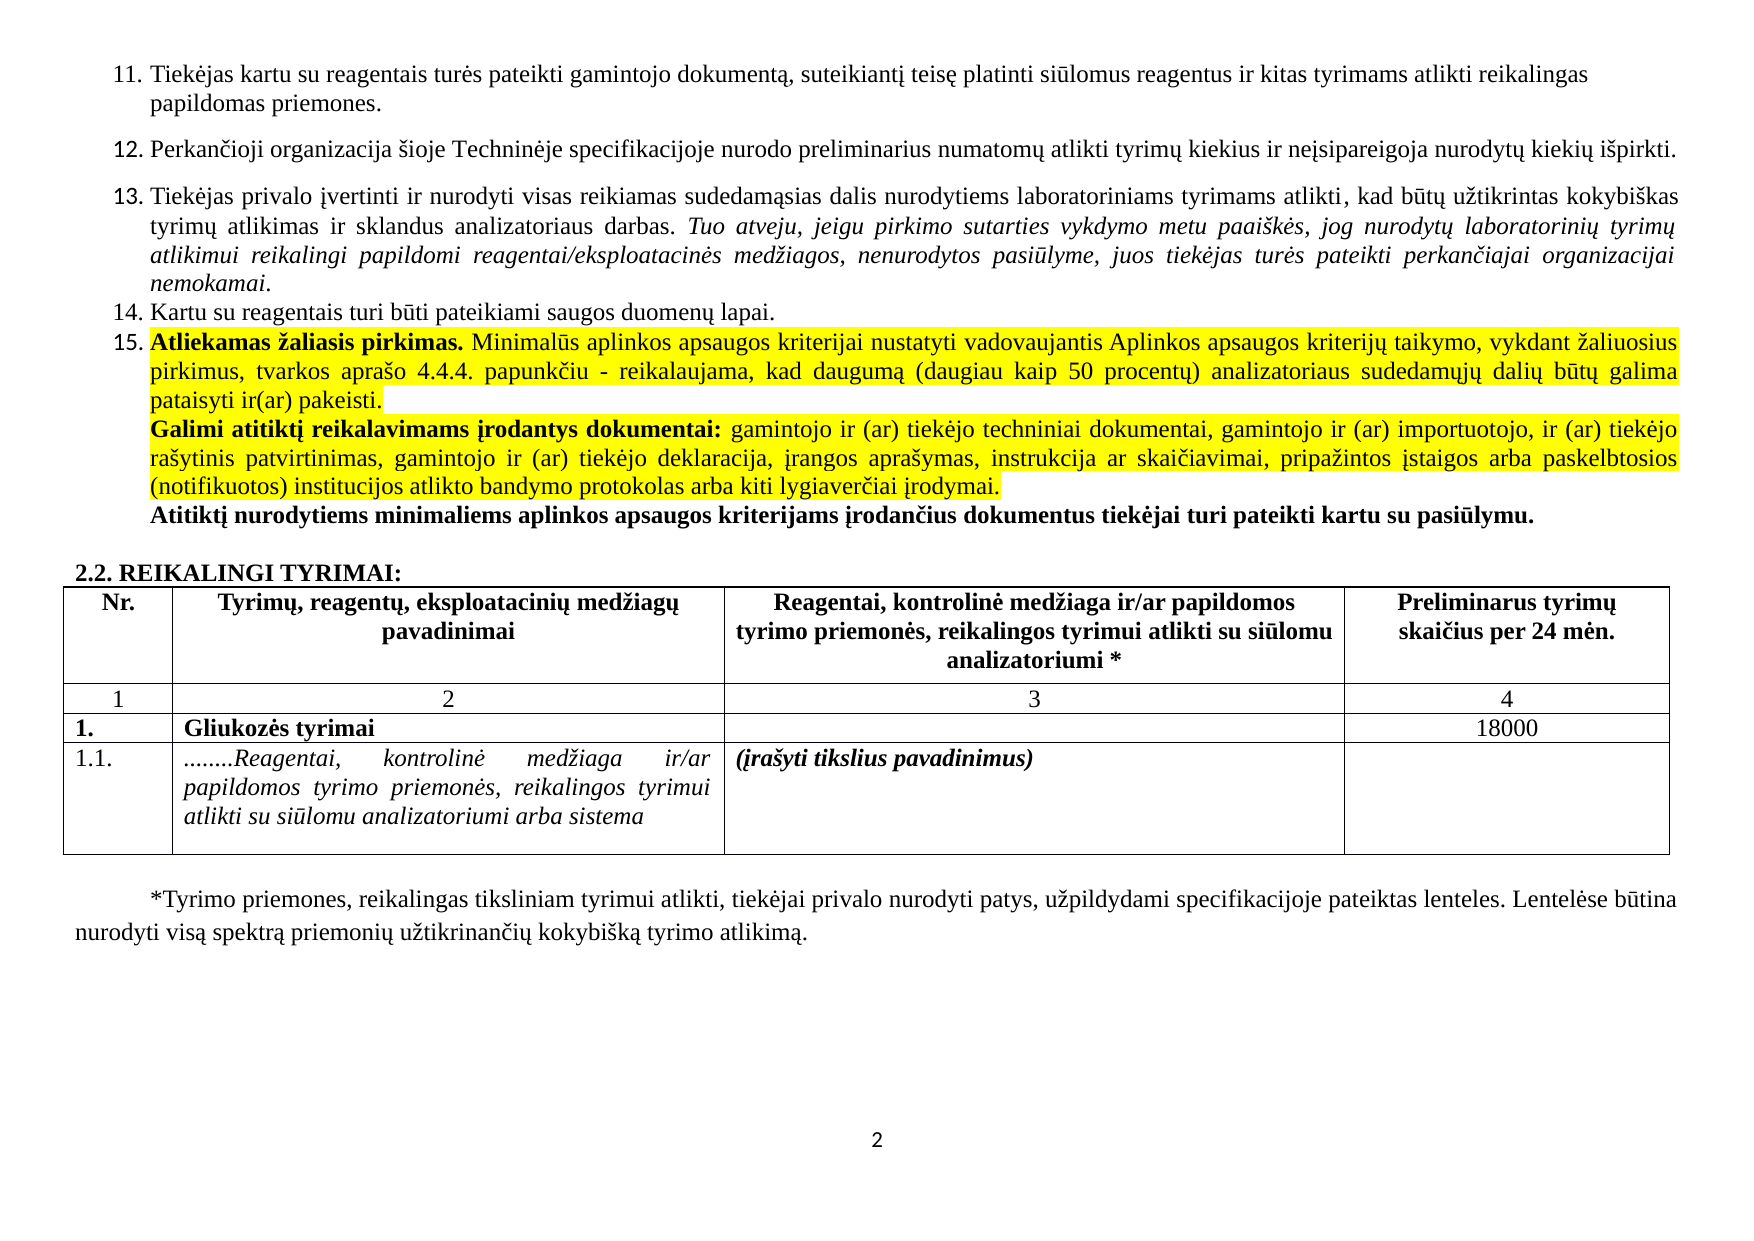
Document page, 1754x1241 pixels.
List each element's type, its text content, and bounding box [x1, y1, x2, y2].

list Tiekėjas kartu su reagentais turės pateikti gamintojo dokumentą, suteikiantį teisę platinti siūlomus reagentus ir kitas tyrimams atlikti reikalingas papildomas priemones. [112, 59, 1679, 117]
table_header Tyrimų, reagentų, eksploatacinių medžiagų pavadinimai [173, 588, 724, 683]
table_cell 4 [1345, 684, 1669, 712]
table_cell 1. [64, 714, 172, 742]
table_header Reagentai, kontrolinė medžiaga ir/ar papildomos tyrimo priemonės, reikalingos tyrimui atlikti su siūlomu analizatoriumi * [725, 588, 1344, 683]
table_cell 18000 [1345, 714, 1669, 742]
table_cell [725, 714, 1344, 742]
table_cell [1345, 743, 1669, 854]
table_header Nr. [64, 588, 172, 683]
text Atitiktį nurodytiems minimaliems aplinkos apsaugos kriterijams įrodančius dokumentus tiekėjai turi pateikti kartu su pasiūlymu. [150, 500, 1679, 529]
list Perkančioji organizacija šioje Techninėje specifikacijoje nurodo preliminarius numatomų atlikti tyrimų kiekius ir neįsipareigoja nurodytų kiekių išpirkti. [112, 133, 1679, 164]
table_cell Gliukozės tyrimai [173, 714, 724, 742]
text Galimi atitiktį reikalavimams įrodantys dokumentai: gamintojo ir (ar) tiekėjo techniniai dokumentai, gamintojo ir (ar) importuotojo, ir (ar) tiekėjo rašytinis patvirtinimas, gamintojo ir (ar) tiekėjo deklaracija, įrangos aprašymas, instrukcija ar skaičiavimai, pripažintos įstaigos arba paskelbtosios (notifikuotos) institucijos atlikto bandymo protokolas arba kiti lygiaverčiai įrodymai. [150, 414, 1679, 500]
table_cell ........Reagentai, kontrolinė medžiaga ir/ar papildomos tyrimo priemonės, reikalingos tyrimui atlikti su siūlomu analizatoriumi arba sistema [173, 743, 724, 854]
table_cell 2 [173, 684, 724, 712]
list Kartu su reagentais turi būti pateikiami saugos duomenų lapai. [112, 297, 1679, 326]
text *Tyrimo priemones, reikalingas tiksliniam tyrimui atlikti, tiekėjai privalo nurodyti patys, užpildydami specifikacijoje pateiktas lenteles. Lentelėse būtina nurodyti visą spektrą priemonių užtikrinančių kokybišką tyrimo atlikimą. [75, 884, 1679, 946]
list Atliekamas žaliasis pirkimas. Minimalūs aplinkos apsaugos kriterijai nustatyti vadovaujantis Aplinkos apsaugos kriterijų taikymo, vykdant žaliuosius pirkimus, tvarkos aprašo 4.4.4. papunkčiu - reikalaujama, kad daugumą (daugiau kaip 50 procentų) analizatoriaus sudedamųjų dalių būtų galima pataisyti ir(ar) pakeisti. [112, 326, 1679, 414]
table_cell 1.1. [64, 743, 172, 854]
table_cell (įrašyti tikslius pavadinimus) [725, 743, 1344, 854]
list Tiekėjas privalo įvertinti ir nurodyti visas reikiamas sudedamąsias dalis nurodytiems laboratoriniams tyrimams atlikti, kad būtų užtikrintas kokybiškas tyrimų atlikimas ir sklandus analizatoriaus darbas. Tuo atveju, jeigu pirkimo sutarties vykdymo metu paaiškės, jog nurodytų laboratorinių tyrimų atlikimui reikalingi papildomi reagentai/eksploatacinės medžiagos, nenurodytos pasiūlyme, juos tiekėjas turės pateikti perkančiajai organizacijai nemokamai. [112, 180, 1679, 297]
text 2.2. REIKALINGI TYRIMAI: [75, 558, 1679, 586]
table_header Preliminarus tyrimų skaičius per 24 mėn. [1345, 588, 1669, 683]
table_cell 1 [64, 684, 172, 712]
table_cell 3 [725, 684, 1344, 712]
